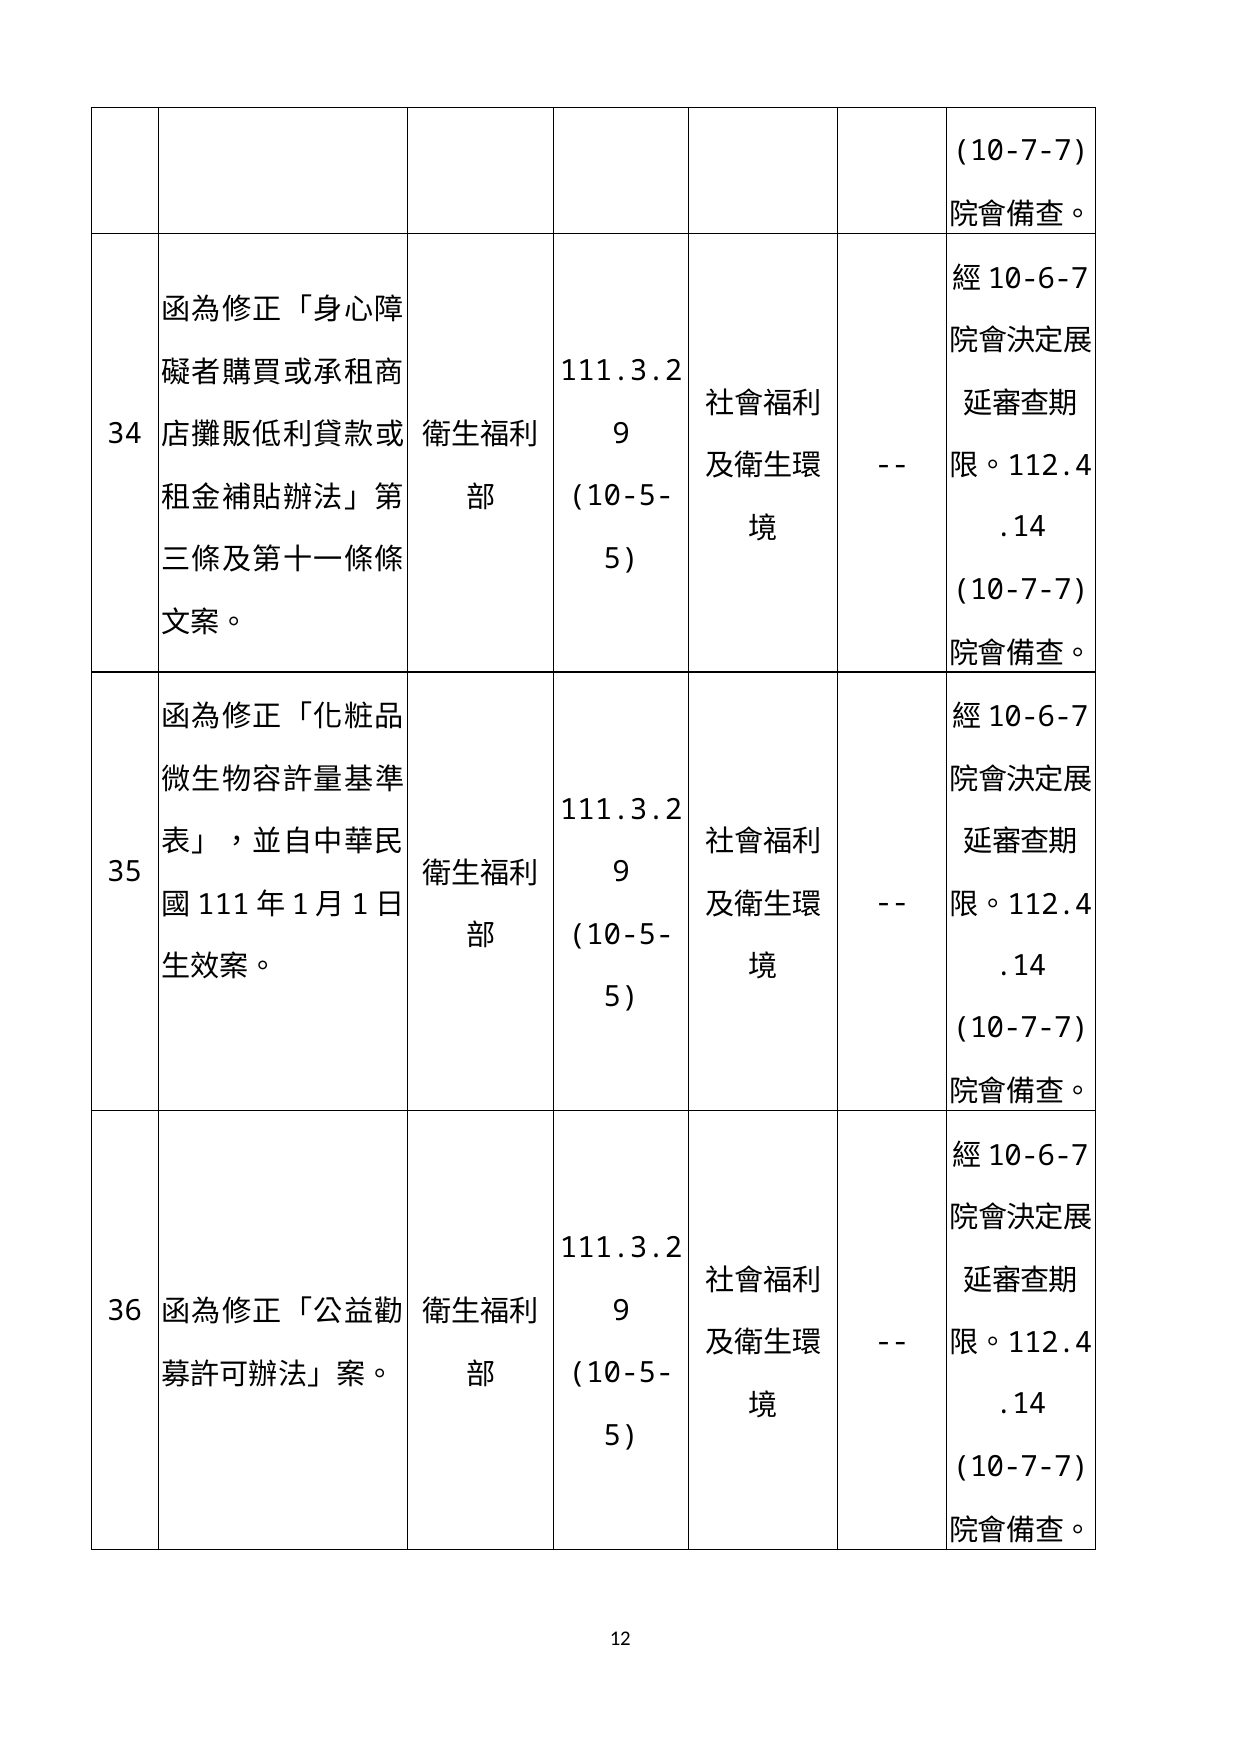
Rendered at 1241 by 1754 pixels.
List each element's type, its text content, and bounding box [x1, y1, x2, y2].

table_cell 經10-6-7院會決定展延審查期限。112.4.14 (10-7-7) 院會備查。 [947, 1111, 1095, 1548]
table_cell 衛生福利部 [408, 234, 553, 671]
table_cell (10-7-7) 院會備查。 [947, 108, 1095, 233]
table_cell 社會福利及衛生環境 [689, 673, 837, 1110]
table_cell -- [838, 234, 946, 671]
table_cell 經10-6-7院會決定展延審查期限。112.4.14 (10-7-7) 院會備查。 [947, 673, 1095, 1110]
table_cell 經10-6-7院會決定展延審查期限。112.4.14 (10-7-7) 院會備查。 [947, 234, 1095, 671]
table_cell 衛生福利部 [408, 1111, 553, 1548]
table_cell -- [838, 673, 946, 1110]
table_cell 111.3.29 (10-5-5) [554, 234, 688, 671]
table_cell 社會福利及衛生環境 [689, 1111, 837, 1548]
table_cell [92, 1111, 158, 1548]
table_cell [92, 673, 158, 1110]
table_cell 函為修正「身心障礙者購買或承租商店攤販低利貸款或租金補貼辦法」第三條及第十一條條文案。 [159, 234, 407, 671]
table_cell -- [838, 1111, 946, 1548]
table_cell [159, 108, 407, 233]
table_cell [92, 108, 158, 233]
table_cell 函為修正「公益勸募許可辦法」案。 [159, 1111, 407, 1548]
table_cell -- [838, 108, 946, 233]
table_cell 函為修正「化粧品微生物容許量基準表」，並自中華民國111年1月1日生效案。 [159, 673, 407, 1110]
table_cell [92, 234, 158, 671]
table_cell [408, 108, 553, 233]
table_cell 社會福利及衛生環境 [689, 234, 837, 671]
table_cell [554, 108, 688, 233]
table_cell 衛生福利部 [408, 673, 553, 1110]
table_cell [689, 108, 837, 233]
table_cell 111.3.29 (10-5-5) [554, 1111, 688, 1548]
table_cell 111.3.29 (10-5-5) [554, 673, 688, 1110]
